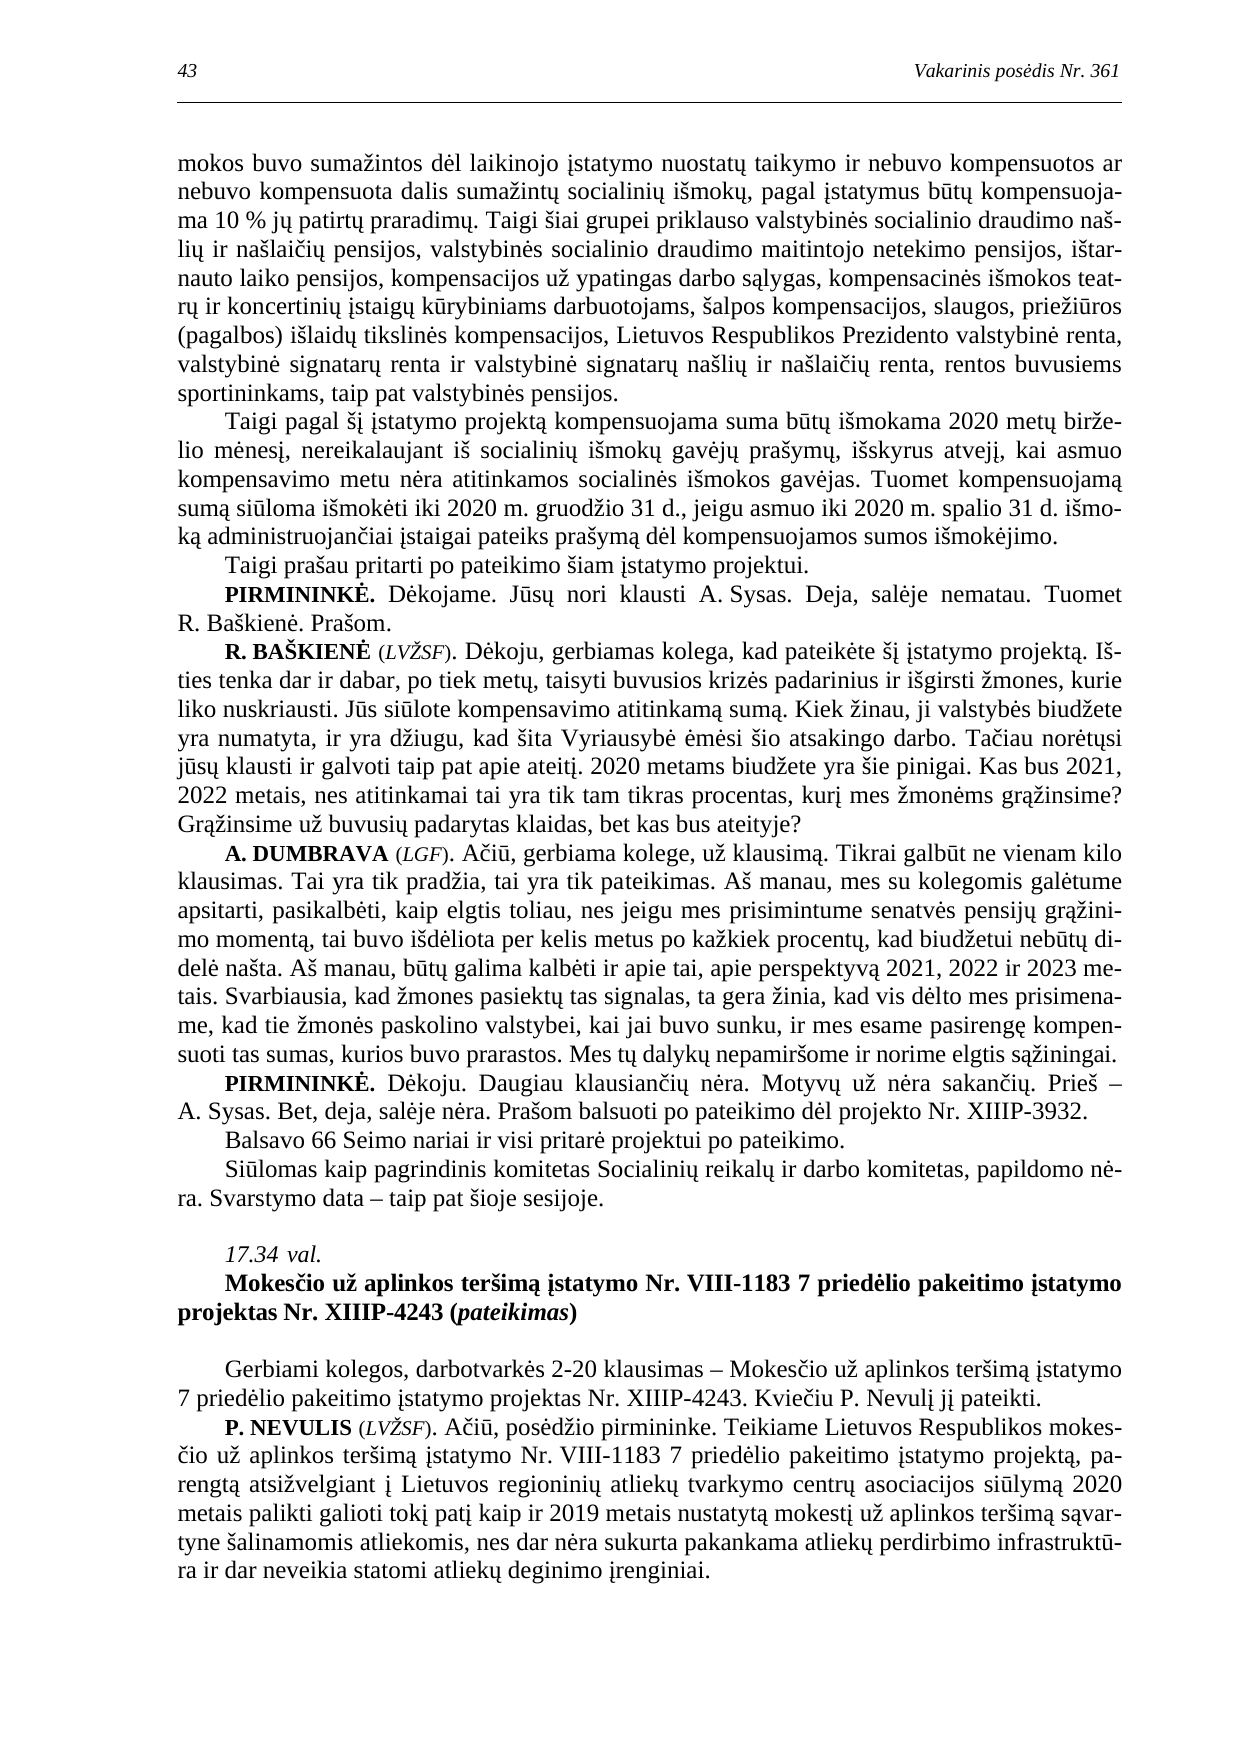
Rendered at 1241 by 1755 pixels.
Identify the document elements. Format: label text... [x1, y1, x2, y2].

text Tai­gi pa­gal šį įsta­ty­mo pro­jek­tą kom­pen­suo­ja­ma su­ma bū­tų iš­mo­ka­ma 2020 me­tų bir­že­lio mė­ne­sį, ne­rei­ka­lau­jant iš so­cia­li­nių iš­mo­kų ga­vė­jų pra­šy­mų, iš­sky­rus at­ve­jį, kai as­muo kom­pen­sa­vi­mo me­tu nė­ra ati­tin­ka­mos so­cia­li­nės iš­mo­kos ga­vė­jas. Tuo­met kom­pen­suo­ja­mą su­mą siū­lo­ma iš­mo­kė­ti iki 2020 m. gruo­džio 31 d., jei­gu as­muo iki 2020 m. spa­lio 31 d. iš­mo­ką ad­mi­nist­ruo­jan­čiai įstai­gai pa­teiks pra­šy­mą dėl kom­pen­suo­ja­mos su­mos iš­mo­kė­ji­mo. [177, 406, 1122, 550]
text Tai­gi pra­šau pri­tar­ti po pa­tei­ki­mo šiam įsta­ty­mo pro­jek­tui. [177, 550, 1122, 579]
text A. DUMBRAVA (LGF). Ačiū, ger­bia­ma ko­le­ge, už klau­si­mą. Tik­rai gal­būt ne vie­nam ki­lo klau­si­mas. Tai yra tik pra­džia, tai yra tik pa­tei­ki­mas. Aš ma­nau, mes su ko­le­go­mis ga­lė­tu­me ap­si­tar­ti, pa­si­kal­bė­ti, kaip elg­tis to­liau, nes jei­gu mes pri­si­min­tu­me se­nat­vės pen­si­jų grą­ži­ni­mo mo­men­tą, tai bu­vo iš­dė­lio­ta per ke­lis me­tus po kaž­kiek pro­cen­tų, kad biu­dže­tui ne­bū­tų di­de­lė naš­ta. Aš ma­nau, bū­tų ga­li­ma kal­bė­ti ir apie tai, apie per­spek­ty­vą 2021, 2022 ir 2023 me­tais. Svar­biau­sia, kad žmo­nes pa­siek­tų tas sig­na­las, ta ge­ra ži­nia, kad vis dėl­to mes pri­si­me­na­me, kad tie žmo­nės pa­sko­li­no vals­ty­bei, kai jai bu­vo sun­ku, ir mes esa­me pa­si­ren­gę kom­pen­suo­ti tas su­mas, ku­rios bu­vo pra­ras­tos. Mes tų da­ly­kų ne­pa­mir­šo­me ir no­ri­me elg­tis są­ži­nin­gai. [177, 838, 1122, 1068]
text PIRMININKĖ. Dė­ko­ja­me. Jū­sų no­ri klaus­ti A. Sy­sas. De­ja, sa­lė­je ne­ma­tau. Tuo­met R. Baš­kie­nė. Pra­šom. [177, 579, 1122, 636]
text Bal­sa­vo 66 Sei­mo na­riai ir vi­si pri­ta­rė pro­jek­tui po pa­tei­ki­mo. [177, 1125, 1122, 1154]
text P. NEVULIS (LVŽSF). Ačiū, po­sė­džio pir­mi­nin­ke. Tei­kia­me Lie­tu­vos Res­pub­li­kos mo­kes­čio už ap­lin­kos ter­ši­mą įsta­ty­mo Nr. VIII-1183 7 prie­dė­lio pa­kei­ti­mo įsta­ty­mo pro­jek­tą, pa­ren­g­tą at­si­žvel­giant į Lie­tu­vos re­gio­ni­nių at­lie­kų tvar­ky­mo cen­trų aso­cia­ci­jos siū­ly­mą 2020 me­tais pa­lik­ti ga­lio­ti to­kį pa­tį kaip ir 2019 me­tais nu­sta­ty­tą mo­kes­tį už ap­lin­kos ter­ši­mą są­var­ty­ne ša­li­na­mo­mis at­lie­ko­mis, nes dar nė­ra su­kur­ta pa­kan­ka­ma at­lie­kų per­dir­bi­mo in­fra­struk­tū­ra ir dar ne­vei­kia sta­to­mi at­lie­kų de­gi­ni­mo įren­gi­niai. [177, 1412, 1122, 1584]
text Mo­kes­čio už ap­lin­kos ter­ši­mą įsta­ty­mo Nr. VIII-1183 7 prie­dė­lio pa­kei­ti­mo įsta­ty­mo pro­jek­tas Nr. XIIIP-4243 (pa­tei­ki­mas) [177, 1268, 1122, 1325]
text Ger­bia­mi ko­le­gos, dar­bo­tvarkės 2-20 klau­si­mas – Mo­kes­čio už ap­l­in­kos ter­ši­mą įsta­ty­mo 7 prie­dė­lio pa­kei­ti­mo įsta­ty­mo pro­jek­tas Nr. XIIIP-4243. Kvie­čiu P. Ne­vu­lį jį pa­teik­ti. [177, 1354, 1122, 1412]
text 17.34 val. [224, 1240, 1122, 1268]
text mo­kos bu­vo su­ma­žin­tos dėl lai­ki­no­jo įsta­ty­mo nuo­sta­tų tai­ky­mo ir ne­bu­vo kom­pen­suo­tos ar ne­bu­vo kom­pen­suo­ta da­lis su­ma­žin­tų so­cia­li­nių iš­mo­kų, pa­gal įsta­ty­mus bū­tų kom­pen­suo­ja­ma 10 % jų pa­tir­tų pra­ra­di­mų. Tai­gi šiai gru­pei pri­klau­so vals­ty­bi­nės so­cia­li­nio drau­di­mo naš­lių ir naš­lai­čių pen­si­jos, vals­ty­bi­nės so­cia­li­nio drau­di­mo mai­tin­to­jo ne­te­ki­mo pen­si­jos, iš­tar­nau­to lai­ko pen­si­jos, kom­pen­sa­ci­jos už ypa­tin­gas dar­bo są­ly­gas, kom­pen­sa­ci­nės iš­mo­kos te­at­rų ir kon­cer­ti­nių įstai­gų kū­ry­bi­niams dar­buo­to­jams, šal­pos kom­pen­sa­ci­jos, slau­gos, prie­žiū­ros (pa­gal­bos) iš­lai­dų tiks­li­nės kom­pen­sa­ci­jos, Lie­tu­vos Res­pub­li­kos Pre­zi­den­to vals­ty­bi­nė ren­ta, vals­ty­bi­nė sig­na­ta­rų ren­ta ir vals­ty­bi­nė sig­na­ta­rų naš­lių ir naš­lai­čių ren­ta, ren­tos bu­vu­siems spor­ti­nin­kams, taip pat vals­ty­bi­nės pen­si­jos. [177, 148, 1122, 406]
text Siū­lo­mas kaip pa­grin­di­nis ko­mi­te­tas So­cia­li­nių rei­ka­lų ir dar­bo ko­mi­te­tas, pa­pil­do­mo nė­ra. Svars­ty­mo da­ta – taip pat šio­je se­si­jo­je. [177, 1154, 1122, 1211]
text PIRMININKĖ. Dė­ko­ju. Dau­giau klau­sian­čių nė­ra. Mo­ty­vų už nė­ra sa­kan­čių. Prieš – A. Sy­sas. Bet, de­ja, sa­lė­je nė­ra. Pra­šom bal­suo­ti po pa­tei­ki­mo dėl pro­jek­to Nr. XIIIP-3932. [177, 1068, 1122, 1125]
text R. BAŠKIENĖ (LVŽSF). Dė­ko­ju, ger­bia­mas ko­le­ga, kad pa­tei­kė­te šį įsta­ty­mo pro­jek­tą. Iš­ties ten­ka dar ir da­bar, po tiek me­tų, tai­sy­ti bu­vu­sios kri­zės pa­da­ri­nius ir iš­girs­ti žmo­nes, ku­rie li­ko nu­skriaus­ti. Jūs siū­lo­te kom­pen­sa­vi­mo ati­tin­ka­mą su­mą. Kiek ži­nau, ji vals­ty­bės biu­dže­te yra nu­ma­ty­ta, ir yra džiu­gu, kad ši­ta Vy­riau­sy­bė ėmė­si šio at­sa­kin­go dar­bo. Ta­čiau no­rė­tų­si jū­sų klaus­ti ir gal­vo­ti taip pat apie at­ei­tį. 2020 me­tams biu­dže­te yra šie pi­ni­gai. Kas bus 2021, 2022 me­tais, nes ati­tin­ka­mai tai yra tik tam tik­ras pro­cen­tas, ku­rį mes žmo­nėms grą­žin­si­me? Grą­žin­si­me už bu­vu­sių pa­da­ry­tas klai­das, bet kas bus at­ei­ty­je? [177, 636, 1122, 838]
